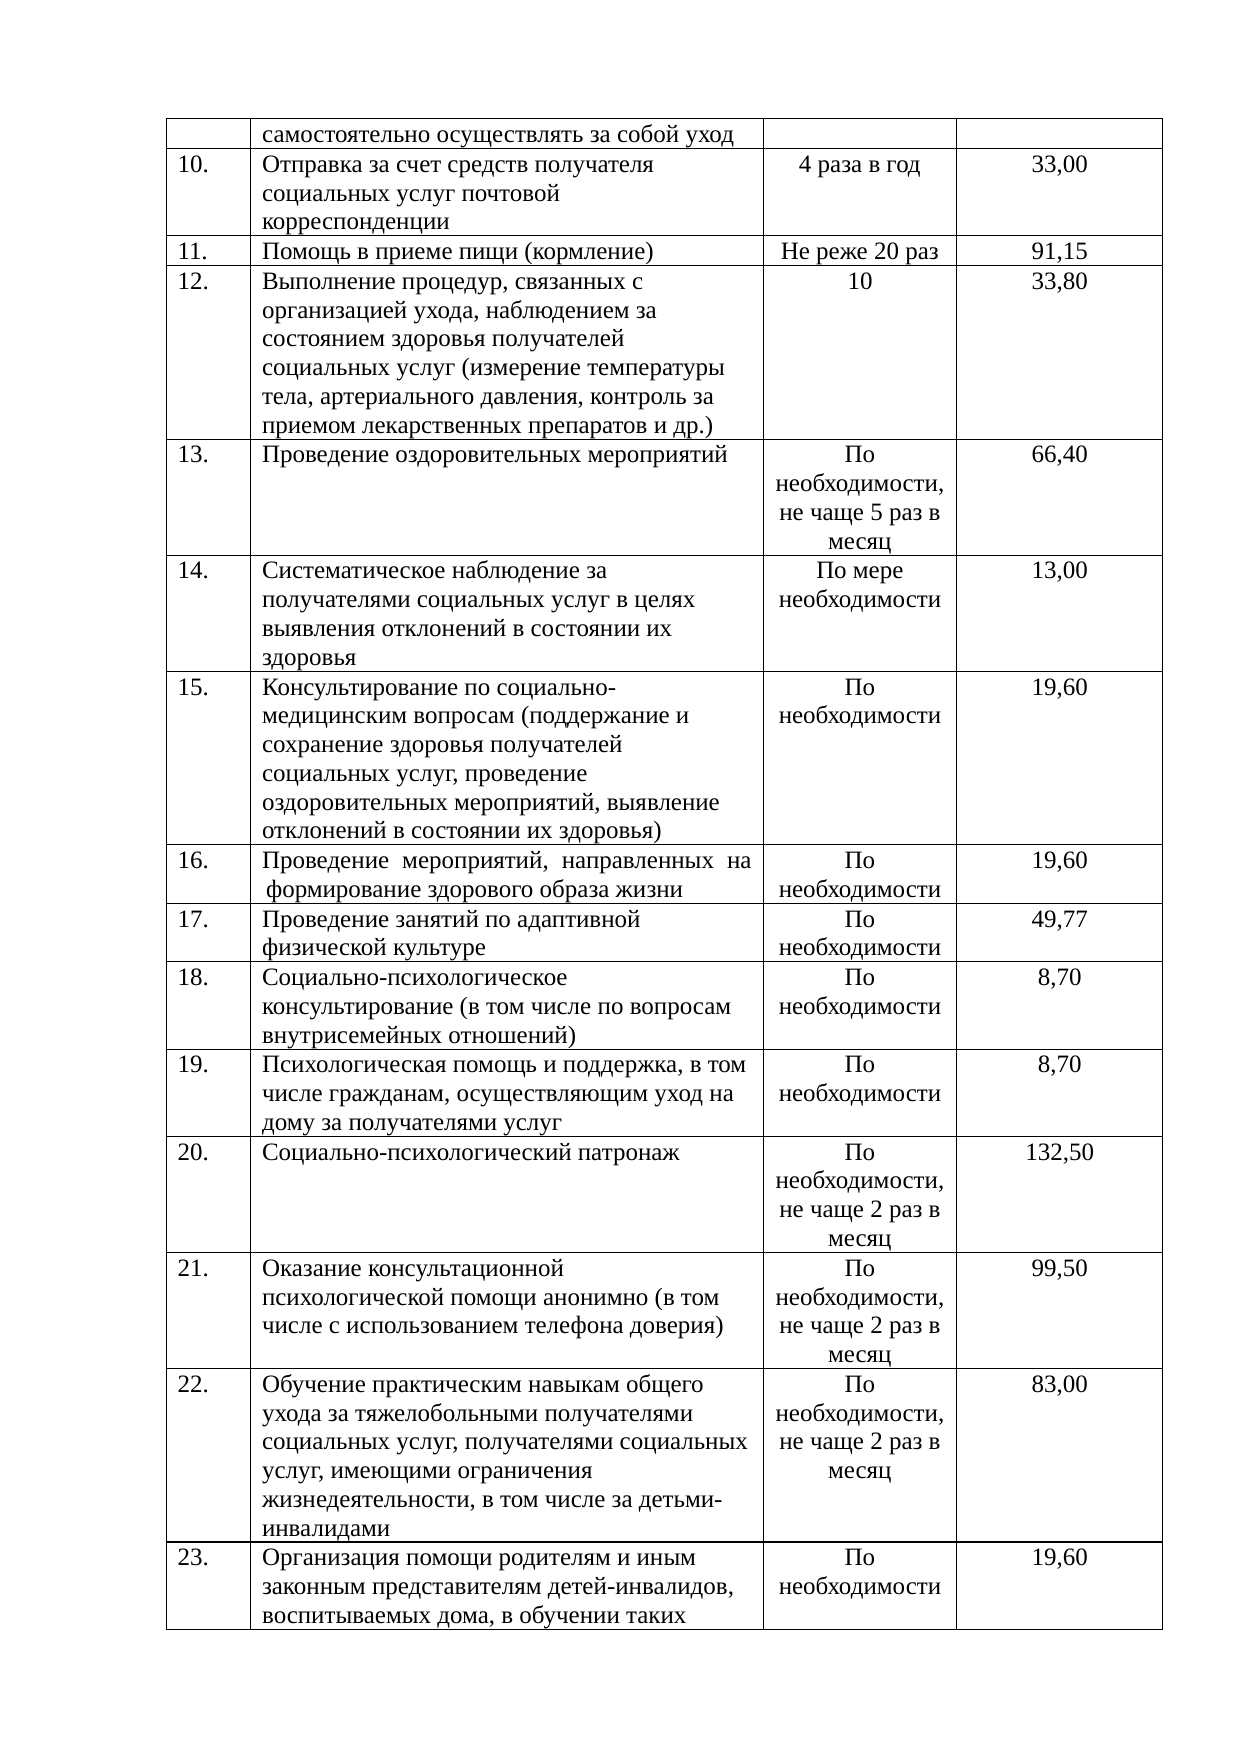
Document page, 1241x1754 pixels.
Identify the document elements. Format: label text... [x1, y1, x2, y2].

table_cell 83,00 [957, 1369, 1162, 1541]
table_cell Проведение оздоровительных мероприятий [251, 440, 763, 554]
table_cell 49,77 [957, 904, 1162, 961]
table_cell Выполнение процедур, связанных с организацией ухода, наблюдением за состоянием здоровья получателей социальных услуг (измерение температуры тела, артериального давления, контроль за приемом лекарственных препаратов и др.) [251, 266, 763, 438]
table_cell 19,60 [957, 845, 1162, 903]
table_cell По необходимости, не чаще 2 раз в месяц [764, 1137, 956, 1252]
table_cell [764, 119, 956, 148]
table_cell 20. [167, 1137, 250, 1252]
table_cell 14. [167, 556, 250, 671]
table_cell По необходимости [764, 904, 956, 961]
table_cell 132,50 [957, 1137, 1162, 1252]
table_cell 8,70 [957, 962, 1162, 1048]
table_cell По необходимости [764, 1050, 956, 1136]
table_cell Социально-психологический патронаж [251, 1137, 763, 1252]
table_cell Оказание консультационной психологической помощи анонимно (в том числе с использованием телефона доверия) [251, 1253, 763, 1368]
table_cell Социально-психологическое консультирование (в том числе по вопросам внутрисемейных отношений) [251, 962, 763, 1048]
table_cell Отправка за счет средств получателя социальных услуг почтовой корреспонденции [251, 149, 763, 235]
table_cell 13. [167, 440, 250, 554]
table_cell Проведение мероприятий, направленных на формирование здорового образа жизни [251, 845, 763, 903]
table_cell 17. [167, 904, 250, 961]
table_cell 8,70 [957, 1050, 1162, 1136]
table_cell Обучение практическим навыкам общего ухода за тяжелобольными получателями социальных услуг, получателями социальных услуг, имеющими ограничения жизнедеятельности, в том числе за детьми-инвалидами [251, 1369, 763, 1541]
table_cell 13,00 [957, 556, 1162, 671]
table_cell По необходимости [764, 1543, 956, 1629]
table_cell По необходимости, не чаще 2 раз в месяц [764, 1253, 956, 1368]
table_cell Систематическое наблюдение за получателями социальных услуг в целях выявления отклонений в состоянии их здоровья [251, 556, 763, 671]
table_cell 33,00 [957, 149, 1162, 235]
table_cell 12. [167, 266, 250, 438]
table_cell Психологическая помощь и поддержка, в том числе гражданам, осуществляющим уход на дому за получателями услуг [251, 1050, 763, 1136]
table_cell 91,15 [957, 236, 1162, 265]
table_cell Организация помощи родителям и иным законным представителям детей-инвалидов, воспитываемых дома, в обучении таких [251, 1543, 763, 1629]
table_cell 33,80 [957, 266, 1162, 438]
table_cell самостоятельно осуществлять за собой уход [251, 119, 763, 148]
table_cell По необходимости [764, 672, 956, 844]
table_cell 10 [764, 266, 956, 438]
table_cell Помощь в приеме пищи (кормление) [251, 236, 763, 265]
table_cell 19,60 [957, 672, 1162, 844]
table_cell 21. [167, 1253, 250, 1368]
table_cell 19,60 [957, 1543, 1162, 1629]
table_cell 23. [167, 1543, 250, 1629]
table_cell По необходимости, не чаще 2 раз в месяц [764, 1369, 956, 1541]
table_cell Проведение занятий по адаптивной физической культуре [251, 904, 763, 961]
table_cell По необходимости, не чаще 5 раз в месяц [764, 440, 956, 554]
table_cell [957, 119, 1162, 148]
table_cell 99,50 [957, 1253, 1162, 1368]
table_cell 22. [167, 1369, 250, 1541]
table_cell 10. [167, 149, 250, 235]
table_cell По мере необходимости [764, 556, 956, 671]
table_cell 15. [167, 672, 250, 844]
table_cell Не реже 20 раз [764, 236, 956, 265]
table_cell [167, 119, 250, 148]
table_cell 4 раза в год [764, 149, 956, 235]
table_cell 19. [167, 1050, 250, 1136]
table_cell 18. [167, 962, 250, 1048]
table_cell 66,40 [957, 440, 1162, 554]
table_cell 11. [167, 236, 250, 265]
table_cell 16. [167, 845, 250, 903]
table_cell По необходимости [764, 962, 956, 1048]
table_cell Консультирование по социально-медицинским вопросам (поддержание и сохранение здоровья получателей социальных услуг, проведение оздоровительных мероприятий, выявление отклонений в состоянии их здоровья) [251, 672, 763, 844]
table_cell По необходимости [764, 845, 956, 903]
